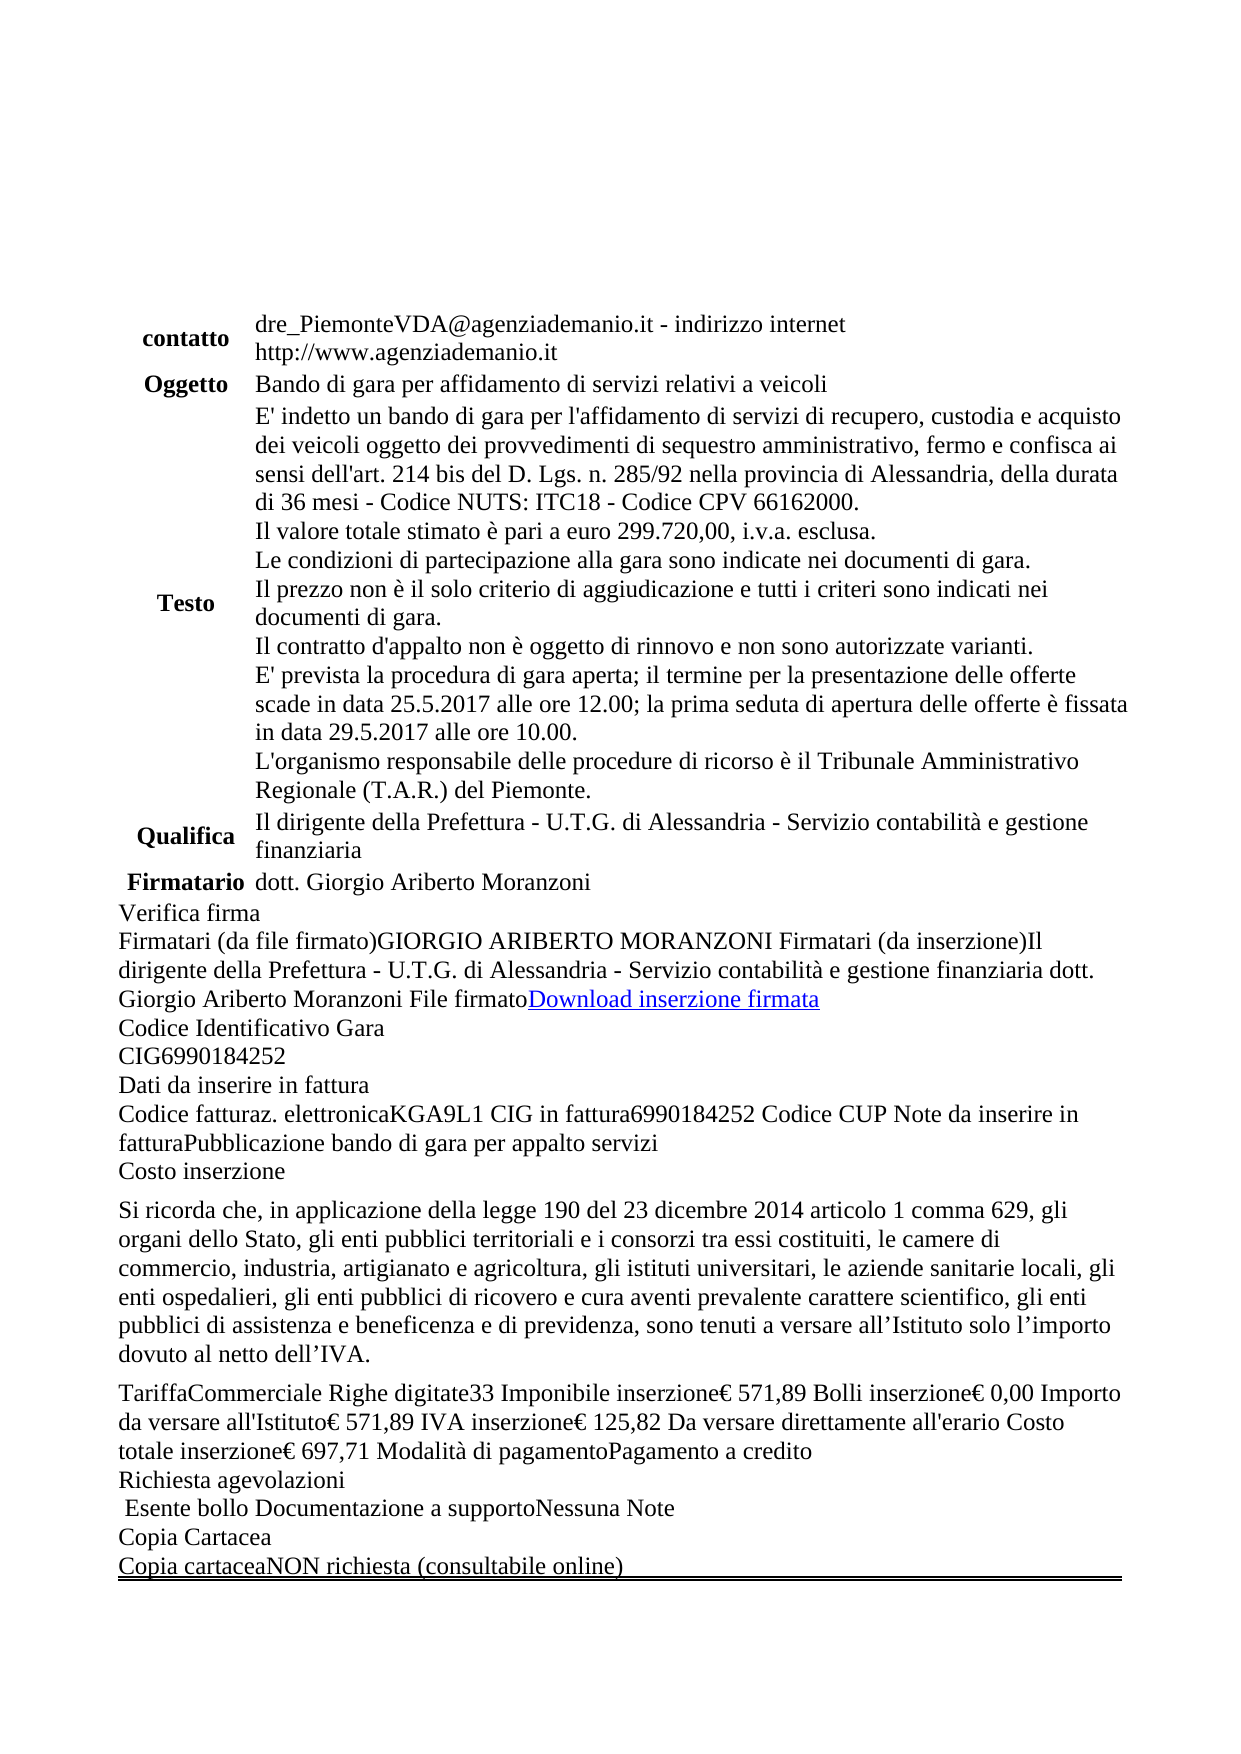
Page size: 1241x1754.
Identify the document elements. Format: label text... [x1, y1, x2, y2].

table_cell Firmatario [118, 866, 253, 898]
text Copia Cartacea [118, 1522, 1122, 1551]
text Codice Identificativo Gara [118, 1013, 1122, 1041]
table_cell Oggetto [118, 368, 253, 399]
table_cell Testo [118, 400, 253, 805]
text CIG6990184252 [118, 1041, 1122, 1070]
table_cell Qualifica [118, 805, 253, 866]
table_cell Il dirigente della Prefettura - U.T.G. di Alessandria - Servizio contabilità e gestione finanziaria [253, 805, 1131, 866]
text Esente bollo Documentazione a supportoNessuna Note [118, 1493, 1122, 1522]
table_cell contatto [118, 307, 253, 368]
table_cell Bando di gara per affidamento di servizi relativi a veicoli [253, 368, 1131, 399]
table_cell E' indetto un bando di gara per l'affidamento di servizi di recupero, custodia e acquisto dei veicoli oggetto dei provvedimenti di sequestro amministrativo, fermo e confisca ai sensi dell'art. 214 bis del D. Lgs. n. 285/92 nella provincia di Alessandria, della durata di 36 mesi - Codice NUTS: ITC18 - Codice CPV 66162000. Il valore totale stimato è pari a euro 299.720,00, i.v.a. esclusa. Le condizioni di partecipazione alla gara sono indicate nei documenti di gara. Il prezzo non è il solo criterio di aggiudicazione e tutti i criteri sono indicati nei documenti di gara. Il contratto d'appalto non è oggetto di rinnovo e non sono autorizzate varianti. E' prevista la procedura di gara aperta; il termine per la presentazione delle offerte scade in data 25.5.2017 alle ore 12.00; la prima seduta di apertura delle offerte è fissata in data 29.5.2017 alle ore 10.00. L'organismo responsabile delle procedure di ricorso è il Tribunale Amministrativo Regionale (T.A.R.) del Piemonte. [253, 400, 1131, 805]
text Richiesta agevolazioni [118, 1465, 1122, 1493]
text Codice fatturaz. elettronicaKGA9L1 CIG in fattura6990184252 Codice CUP Note da inserire in fatturaPubblicazione bando di gara per appalto servizi [118, 1099, 1122, 1156]
text Verifica firma [118, 898, 1122, 926]
text Firmatari (da file firmato)GIORGIO ARIBERTO MORANZONI Firmatari (da inserzione)Il dirigente della Prefettura - U.T.G. di Alessandria - Servizio contabilità e gestione finanziaria dott. Giorgio Ariberto Moranzoni File firmatoDownload inserzione firmata [118, 926, 1122, 1013]
text Dati da inserire in fattura [118, 1070, 1122, 1099]
text Costo inserzione [118, 1156, 1122, 1185]
table_cell dre_PiemonteVDA@agenziademanio.it - indirizzo internet http://www.agenziademanio.it [253, 307, 1131, 368]
text Copia cartaceaNON richiesta (consultabile online) [118, 1551, 1122, 1576]
text Si ricorda che, in applicazione della legge 190 del 23 dicembre 2014 articolo 1 comma 629, gli organi dello Stato, gli enti pubblici territoriali e i consorzi tra essi costituiti, le camere di commercio, industria, artigianato e agricoltura, gli istituti universitari, le aziende sanitarie locali, gli enti ospedalieri, gli enti pubblici di ricovero e cura aventi prevalente carattere scientifico, gli enti pubblici di assistenza e beneficenza e di previdenza, sono tenuti a versare all’Istituto solo l’importo dovuto al netto dell’IVA. [118, 1196, 1122, 1368]
table_cell dott. Giorgio Ariberto Moranzoni [253, 866, 1131, 898]
text TariffaCommerciale Righe digitate33 Imponibile inserzione€ 571,89 Bolli inserzione€ 0,00 Importo da versare all'Istituto€ 571,89 IVA inserzione€ 125,82 Da versare direttamente all'erario Costo totale inserzione€ 697,71 Modalità di pagamentoPagamento a credito [118, 1378, 1122, 1465]
